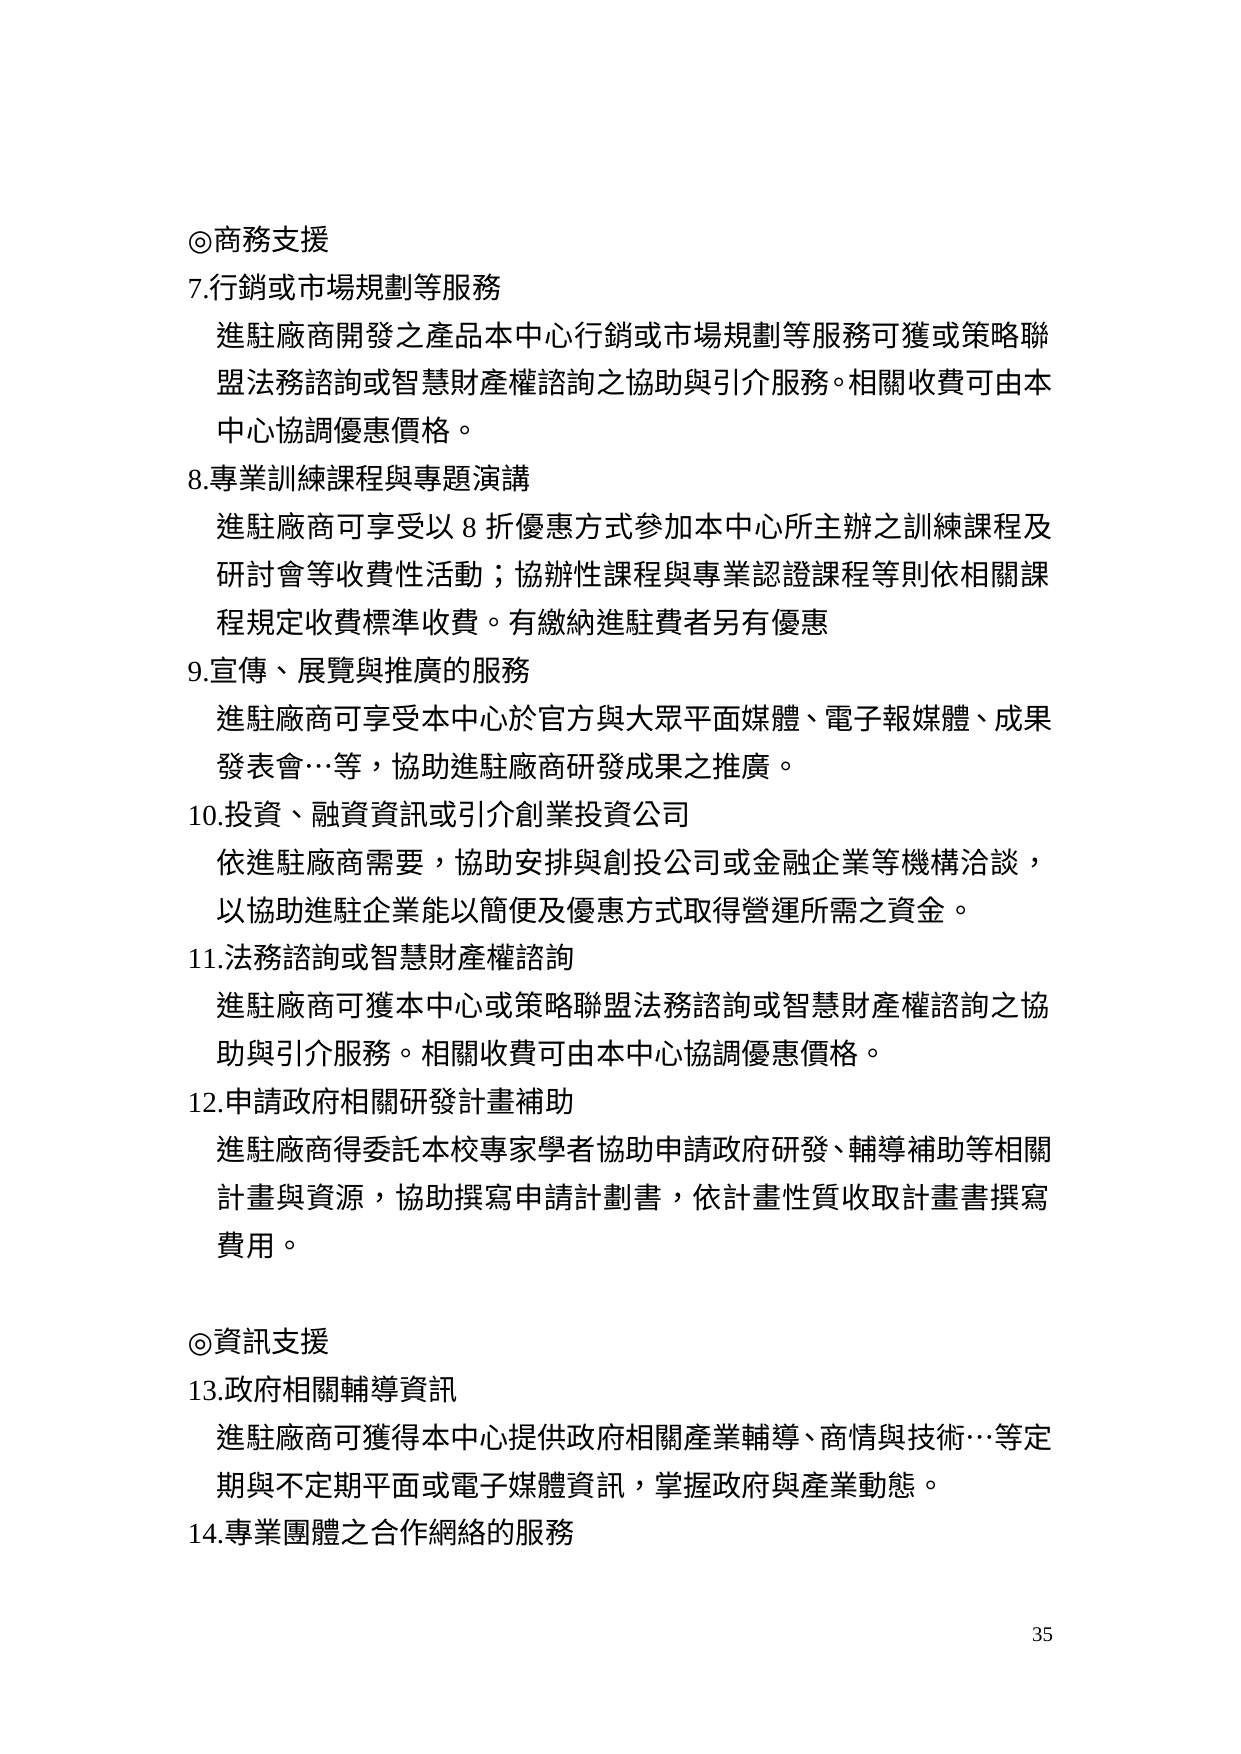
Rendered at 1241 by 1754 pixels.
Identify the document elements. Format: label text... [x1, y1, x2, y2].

text 13.政府相關輔導資訊 [187, 1362, 1053, 1410]
text ◎資訊支援 [187, 1314, 1053, 1362]
text 進駐廠商可享受以8 折優惠方式參加本中心所主辦之訓練課程及研討會等收費性活動；協辦性課程與專業認證課程等則依相關課程規定收費標準收費。有繳納進駐費者另有優惠 [217, 499, 1053, 643]
text 進駐廠商得委託本校專家學者協助申請政府研發、輔導補助等相關計畫與資源，協助撰寫申請計劃書，依計畫性質收取計畫書撰寫費用。 [217, 1122, 1053, 1266]
text 進駐廠商可獲得本中心提供政府相關產業輔導、商情與技術…等定期與不定期平面或電子媒體資訊，掌握政府與產業動態。 [217, 1410, 1053, 1506]
text 9.宣傳、展覽與推廣的服務 [187, 643, 1053, 691]
text 8.專業訓練課程與專題演講 [187, 451, 1053, 499]
text 進駐廠商開發之產品本中心行銷或市場規劃等服務可獲或策略聯盟法務諮詢或智慧財產權諮詢之協助與引介服務。相關收費可由本中心協調優惠價格。 [217, 308, 1053, 451]
text 進駐廠商可享受本中心於官方與大眾平面媒體、電子報媒體、成果發表會…等，協助進駐廠商研發成果之推廣。 [217, 691, 1053, 787]
text 依進駐廠商需要，協助安排與創投公司或金融企業等機構洽談，以協助進駐企業能以簡便及優惠方式取得營運所需之資金。 [217, 835, 1053, 931]
text 進駐廠商可獲本中心或策略聯盟法務諮詢或智慧財產權諮詢之協助與引介服務。相關收費可由本中心協調優惠價格。 [217, 978, 1053, 1074]
text 10.投資、融資資訊或引介創業投資公司 [187, 787, 1053, 835]
text ◎商務支援 [187, 212, 1053, 260]
text 7.行銷或市場規劃等服務 [187, 260, 1053, 308]
text 12.申請政府相關研發計畫補助 [187, 1074, 1053, 1122]
text 14.專業團體之合作網絡的服務 [187, 1506, 1053, 1553]
text 11.法務諮詢或智慧財產權諮詢 [187, 931, 1053, 978]
